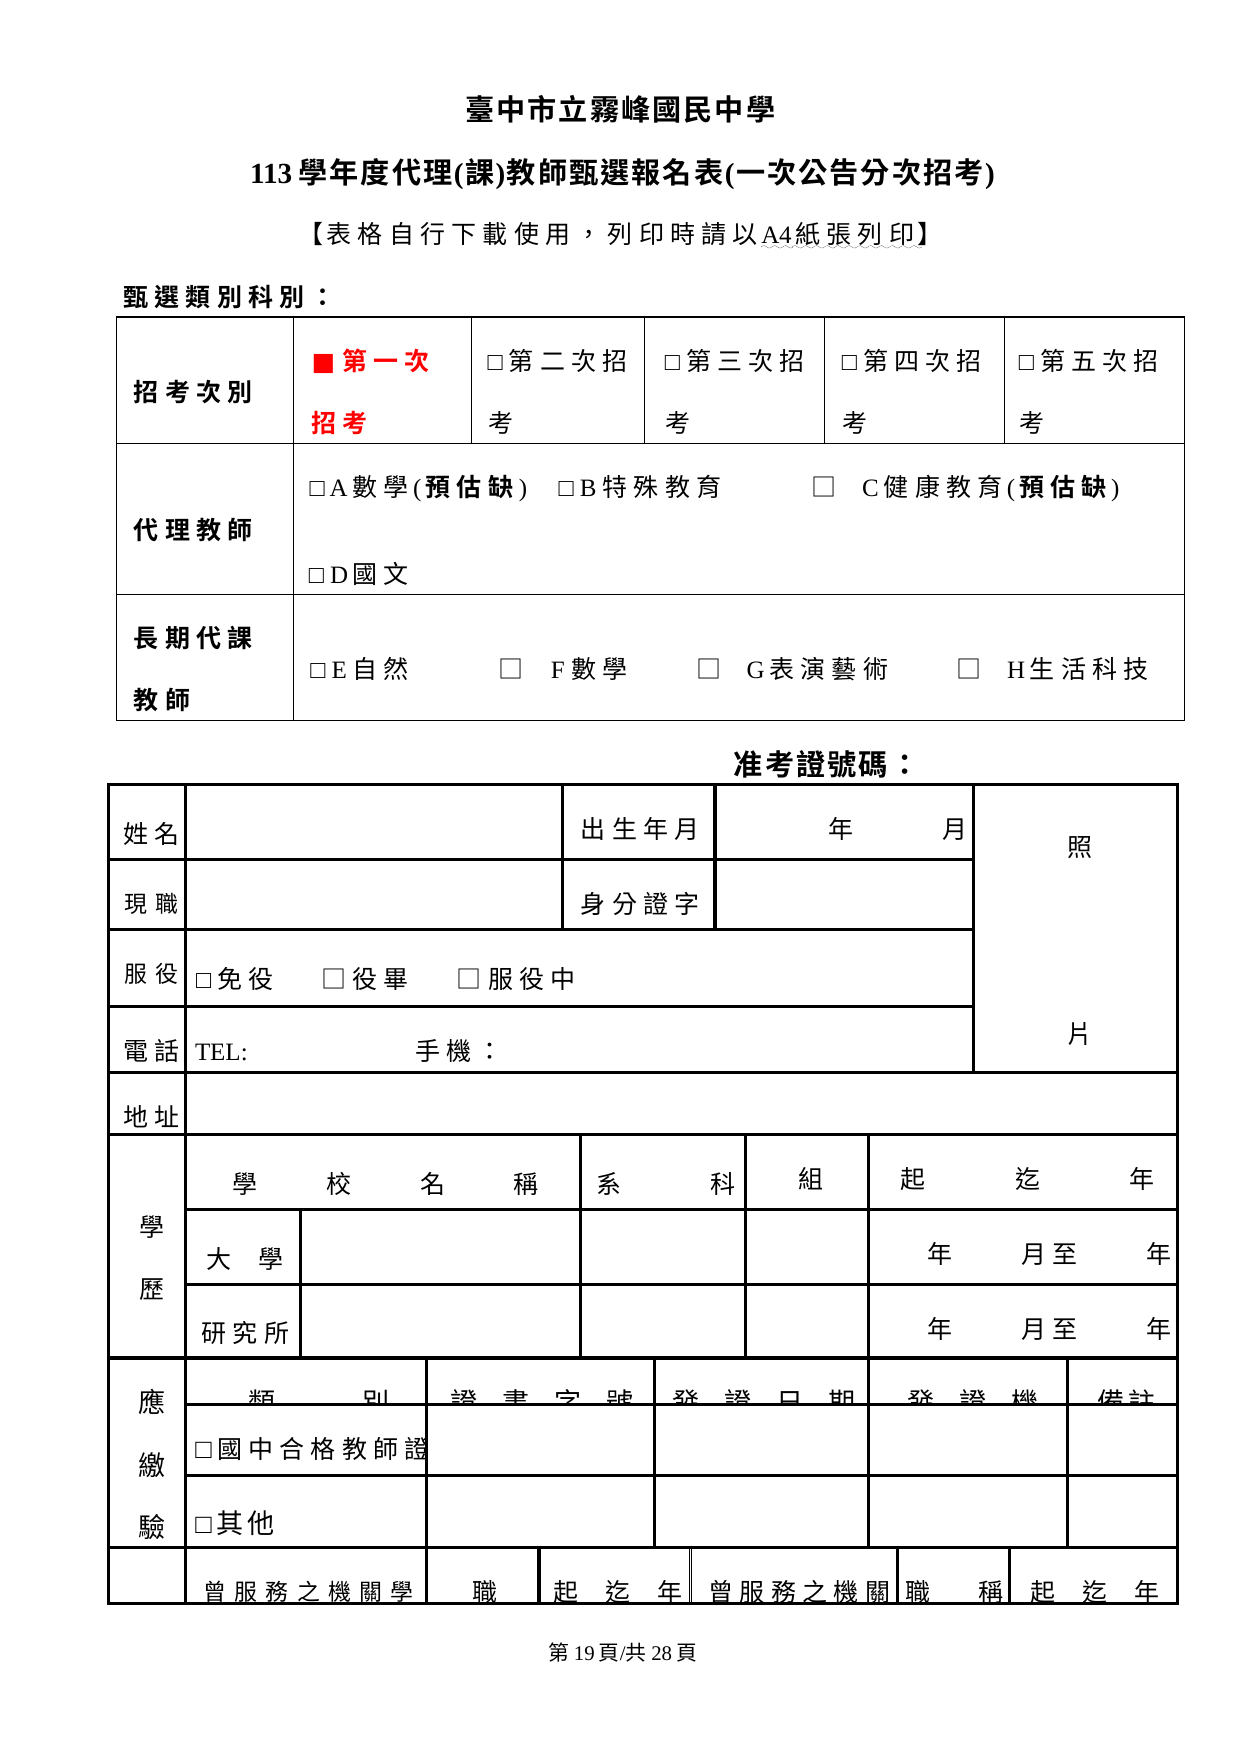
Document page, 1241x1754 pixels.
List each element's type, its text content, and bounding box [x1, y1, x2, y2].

table_cell [1069, 1406, 1176, 1473]
table_cell □ E自然 □ F數學 □ G表演藝術 □ H生活科技 [294, 595, 1184, 719]
table_cell [302, 1211, 579, 1283]
table_cell [747, 1211, 867, 1283]
table_cell [747, 1286, 867, 1356]
table_cell 系 科 [582, 1136, 744, 1208]
table_cell 職 稱 [899, 1549, 1008, 1602]
table_cell 長期代課教師 [117, 595, 293, 719]
table_cell [582, 1286, 744, 1356]
table_cell [656, 1406, 867, 1473]
table_cell [656, 1477, 867, 1546]
table_cell 起 迄 年 月 [541, 1549, 689, 1602]
table_header 姓名 [110, 786, 184, 858]
table_cell 學 校 名 稱 [187, 1136, 579, 1208]
table_cell TEL: 手機： [187, 1008, 972, 1071]
table_cell 學 歷 [110, 1136, 184, 1356]
table_cell 大 學 [187, 1211, 299, 1283]
text 113學年度代理(課)教師甄選報名表(一次公告分次招考) [120, 129, 1120, 191]
table_cell 應 繳 驗 證 件 [110, 1360, 184, 1546]
table_cell 曾服務之機關學校 [187, 1549, 425, 1602]
table_cell □ A數學(預估缺) □ B特殊教育 □ C健康教育(預估缺) □ D國文 [294, 444, 1184, 593]
text 【表格自行下載使用，列印時請以A4紙張列印】 [120, 191, 1120, 254]
table_cell 組 別 [747, 1136, 867, 1208]
table_cell 證 書 字 號 [428, 1360, 653, 1403]
table_header □第二次招考 [472, 318, 644, 442]
table_header 招考次別 [117, 318, 293, 442]
table_cell [717, 861, 972, 927]
text 甄選類別科別： [120, 254, 1120, 316]
table_cell [187, 1074, 1176, 1133]
table_header ■第一次招考 [294, 318, 471, 442]
table_cell □國中合格教師證書 [187, 1406, 425, 1473]
table_header □第五次招考 [1005, 318, 1184, 442]
table_cell [187, 861, 561, 927]
table_cell 備註 [1069, 1360, 1176, 1403]
table_cell [428, 1406, 653, 1473]
table_cell [110, 1549, 184, 1602]
table_header [187, 786, 561, 858]
table_cell 身分證字號 [564, 861, 713, 927]
table_cell 地址 [110, 1074, 184, 1133]
table_cell [582, 1211, 744, 1283]
table_cell 起 迄 年 月 [870, 1136, 1176, 1208]
table_cell [302, 1286, 579, 1356]
table_header □第三次招考 [645, 318, 824, 442]
table_header 年 月 日 [717, 786, 972, 858]
table_cell [428, 1477, 653, 1546]
table_cell 起 迄 年 月 [1011, 1549, 1176, 1602]
table_header 照 片 [975, 786, 1176, 1071]
table_cell 研究所 [187, 1286, 299, 1356]
table_cell 年 月至 年 月 [870, 1211, 1176, 1283]
table_cell 曾服務之機關學校 [333, 1585, 343, 1602]
table_cell 發 證 機 關 [870, 1360, 1066, 1403]
table_cell 電話 [110, 1008, 184, 1071]
text 臺中市立霧峰國民中學 [120, 66, 1120, 129]
table_cell 職 稱 [428, 1549, 537, 1602]
table_cell 服役 情形 [110, 931, 184, 1005]
table_cell 年 月至 年 月 [870, 1286, 1176, 1356]
table_cell 曾服務之機關學校 [692, 1549, 896, 1602]
table_header 出生年月日 [564, 786, 713, 858]
text 准考證號碼： [120, 721, 920, 783]
table_cell 現職機關學校 [110, 861, 184, 927]
table_cell 發 證 日 期 [656, 1360, 867, 1403]
table_header □第四次招考 [825, 318, 1004, 442]
table_cell [870, 1406, 1066, 1473]
table_cell 代理教師 [117, 444, 293, 593]
table_cell [870, 1477, 1066, 1546]
table_cell □免役 □役畢 □服役中 [187, 931, 972, 1005]
table_cell [1069, 1477, 1176, 1546]
table_cell □其他 [187, 1477, 425, 1546]
table_cell 類 別 [187, 1360, 425, 1403]
